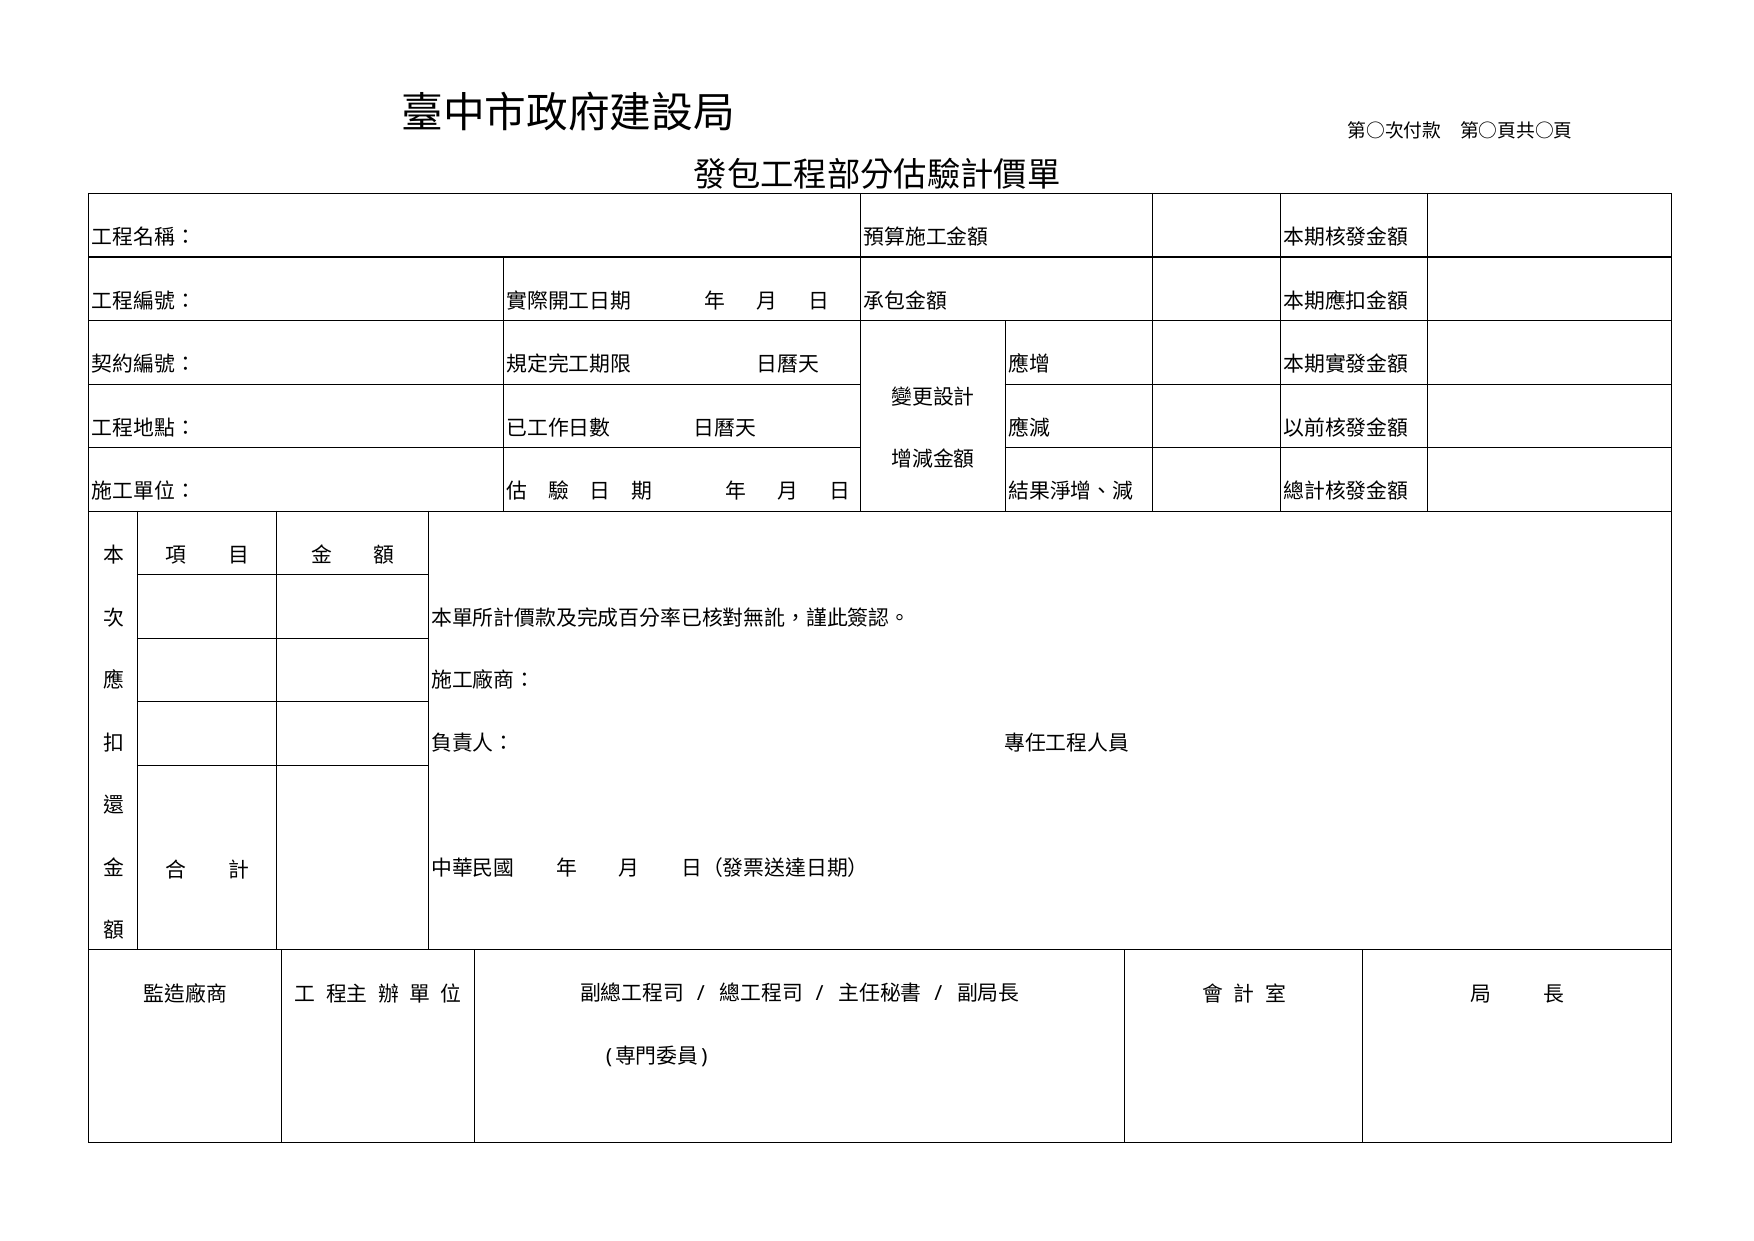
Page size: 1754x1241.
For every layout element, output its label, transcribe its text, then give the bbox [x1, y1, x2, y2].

table_cell 金 額 [277, 512, 428, 574]
text 第○次付款 第○頁共○頁 [1302, 116, 1572, 143]
table_cell [1428, 385, 1671, 447]
table_cell [138, 702, 276, 765]
table_cell 工程地點： [89, 385, 503, 447]
table_cell 應增 [1006, 321, 1152, 383]
table_cell 承包金額 [861, 258, 1152, 320]
table_cell 應減 [1006, 385, 1152, 447]
table_cell [1428, 448, 1671, 511]
table_header 預算施工金額 [861, 194, 1152, 256]
table_cell [1153, 321, 1280, 383]
table_header 本期核發金額 [1281, 194, 1427, 256]
table_cell 規定完工期限 日曆天 [504, 321, 860, 383]
text 發包工程部分估驗計價單 [89, 130, 1665, 193]
table_cell 實際開工日期 年 月 日 [504, 258, 860, 320]
table_cell [277, 575, 428, 638]
table_cell [277, 766, 428, 949]
table_cell [1153, 448, 1280, 511]
table_cell [1153, 258, 1280, 320]
table_cell [277, 702, 428, 765]
table_cell 總計核發金額 [1281, 448, 1427, 511]
table_cell 契約編號： [89, 321, 503, 383]
table_cell 本次應扣還金額 [89, 512, 137, 949]
table_cell 結果淨增、減 [1006, 448, 1152, 511]
table_cell 變更設計 增減金額 [861, 321, 1005, 511]
table_cell 施工單位： [89, 448, 503, 511]
table_cell 工 程主 辦 單 位 [282, 950, 474, 1142]
table_header [1153, 194, 1280, 256]
table_cell 本期應扣金額 [1281, 258, 1427, 320]
table_cell [138, 575, 276, 638]
table_cell 以前核發金額 [1281, 385, 1427, 447]
table_cell 局 長 [1363, 950, 1671, 1142]
table_cell [1428, 258, 1671, 320]
table_cell [138, 639, 276, 701]
table_cell 會 計 室 [1125, 950, 1362, 1142]
table_cell 本期實發金額 [1281, 321, 1427, 383]
table_cell 副總工程司 / 總工程司 / 主任秘書 / 副局長 (専門委員) [475, 950, 1124, 1142]
table_cell [1428, 321, 1671, 383]
table_cell 本單所計價款及完成百分率已核對無訛，謹此簽認。 施工廠商： 負責人： 專任工程人員 中華民國 年 月 日（發票送達日期） [429, 512, 1671, 949]
text [1302, 143, 1572, 159]
table_cell 合 計 [138, 766, 276, 949]
table_cell 工程編號： [89, 258, 503, 320]
text 臺中市政府建設局 [89, 68, 1665, 130]
table_cell 估 驗 日 期 年 月 日 [504, 448, 860, 511]
table_cell 項 目 [138, 512, 276, 574]
table_cell [1153, 385, 1280, 447]
table_cell [277, 639, 428, 701]
table_cell 已工作日數 日曆天 [504, 385, 860, 447]
table_header 工程名稱： [89, 194, 860, 256]
table_header [1428, 194, 1671, 256]
table_cell 監造廠商 [89, 950, 281, 1142]
